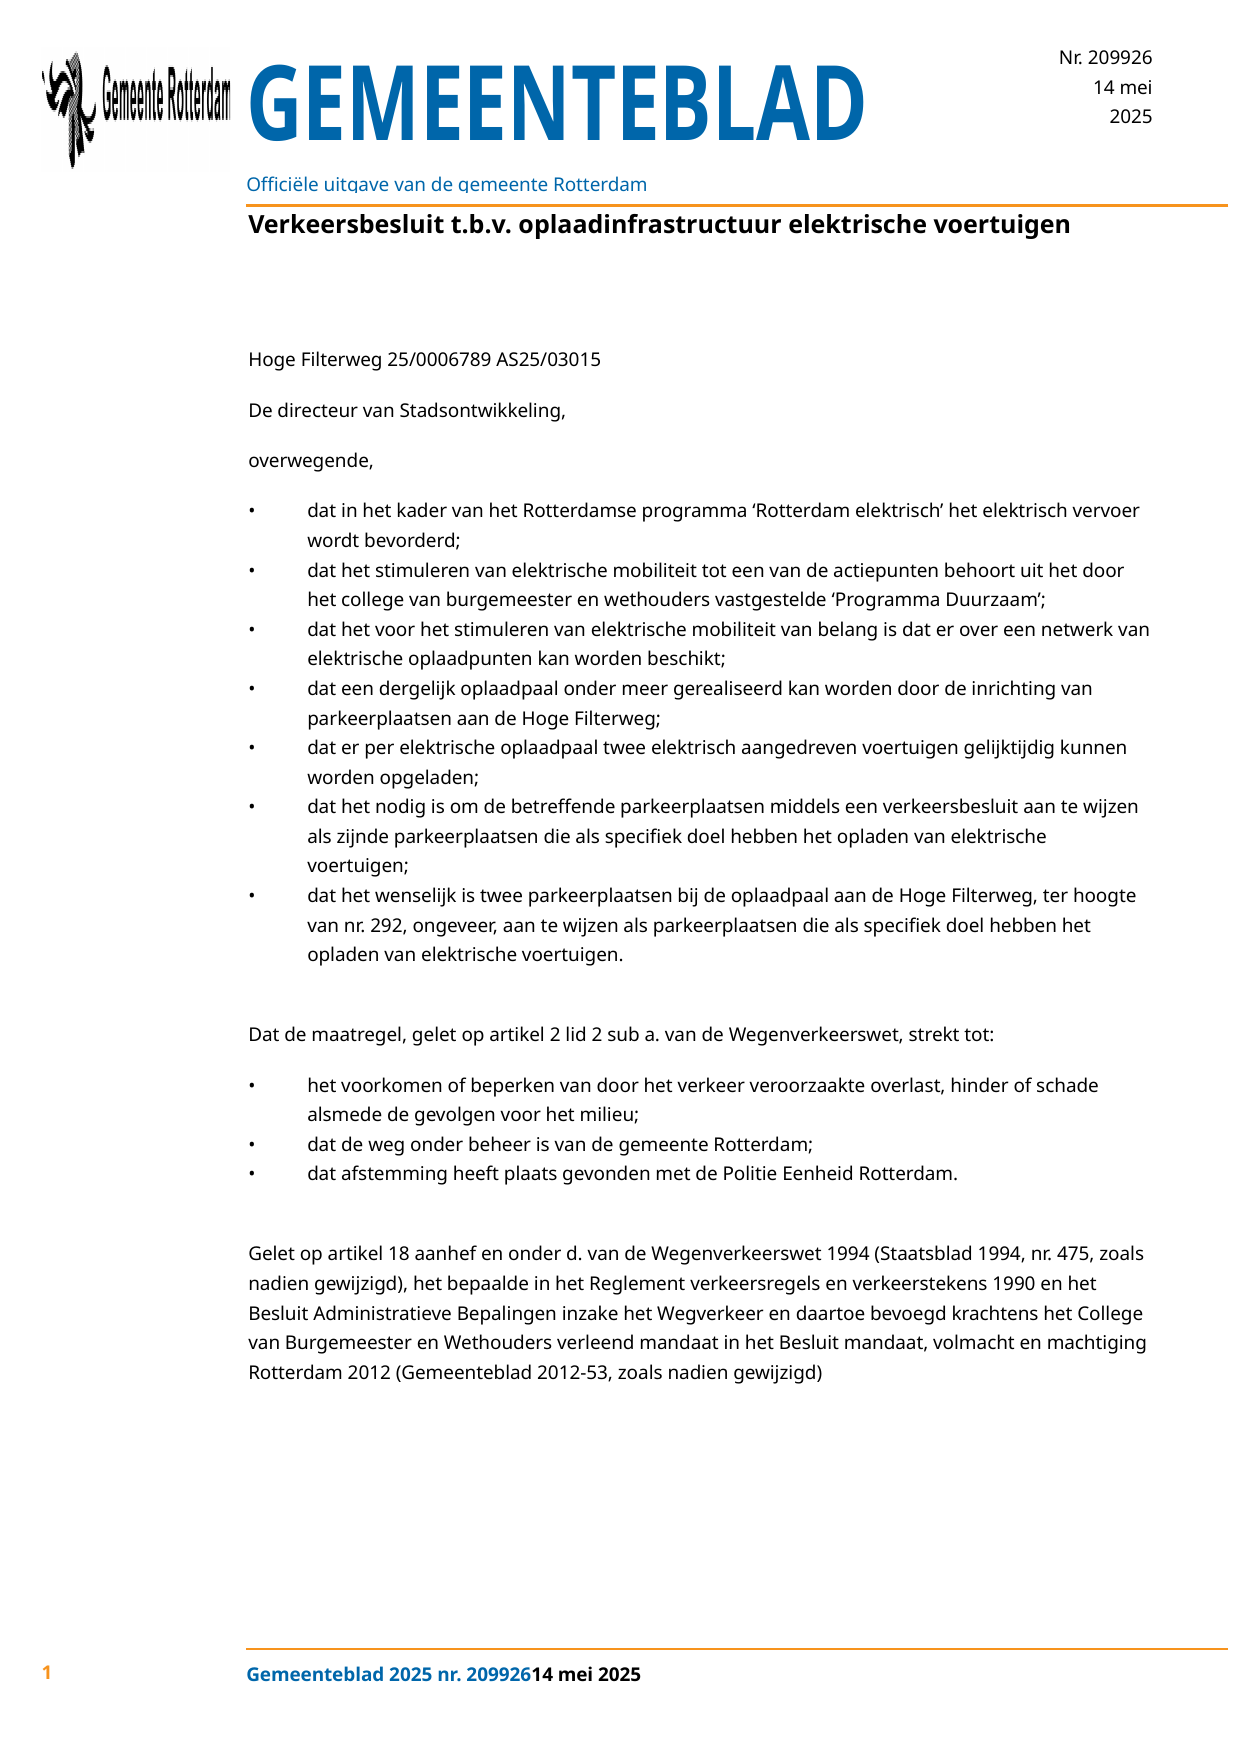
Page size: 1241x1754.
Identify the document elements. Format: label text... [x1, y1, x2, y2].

list dat een dergelijk oplaadpaal onder meer gerealiseerd kan worden door de inrichting van parkeerplaatsen aan de Hoge Filterweg; [248, 675, 1152, 731]
list het voorkomen of beperken van door het verkeer veroorzaakte overlast, hinder of schade alsmede de gevolgen voor het milieu; [248, 1072, 1152, 1127]
picture [41, 47, 231, 172]
list dat er per elektrische oplaadpaal twee elektrisch aangedreven voertuigen gelijktijdig kunnen worden opgeladen; [248, 734, 1152, 790]
list dat afstemming heeft plaats gevonden met de Politie Eenheid Rotterdam. [248, 1161, 1152, 1186]
list dat het wenselijk is twee parkeerplaatsen bij de oplaadpaal aan de Hoge Filterweg, ter hoogte van nr. 292, ongeveer, aan te wijzen als parkeerplaatsen die als specifiek doel hebben het opladen van elektrische voertuigen. [248, 882, 1152, 967]
list dat in het kader van het Rotterdamse programma ‘Rotterdam elektrisch’ het elektrisch vervoer wordt bevorderd; [248, 498, 1152, 553]
text overwegende, [248, 447, 1152, 473]
text Gelet op artikel 18 aanhef en onder d. van de Wegenverkeerswet 1994 (Staatsblad 1994, nr. 475, zoals nadien gewijzigd), het bepaalde in het Reglement verkeersregels en verkeerstekens 1990 en het Besluit Administratieve Bepalingen inzake het Wegverkeer en daartoe bevoegd krachtens het College van Burgemeester en Wethouders verleend mandaat in het Besluit mandaat, volmacht en machtiging Rotterdam 2012 (Gemeenteblad 2012-53, zoals nadien gewijzigd) [248, 1241, 1152, 1385]
list dat de weg onder beheer is van de gemeente Rotterdam; [248, 1131, 1152, 1157]
text Hoge Filterweg 25/0006789 AS25/03015 [248, 346, 1152, 372]
list dat het voor het stimuleren van elektrische mobiliteit van belang is dat er over een netwerk van elektrische oplaadpunten kan worden beschikt; [248, 616, 1152, 671]
text Verkeersbesluit t.b.v. oplaadinfrastructuur elektrische voertuigen [248, 207, 1152, 241]
list dat het nodig is om de betreffende parkeerplaatsen middels een verkeersbesluit aan te wijzen als zijnde parkeerplaatsen die als specifiek doel hebben het opladen van elektrische voertuigen; [248, 793, 1152, 878]
list dat het stimuleren van elektrische mobiliteit tot een van de actiepunten behoort uit het door het college van burgemeester en wethouders vastgestelde ‘Programma Duurzaam’; [248, 557, 1152, 612]
text De directeur van Stadsontwikkeling, [248, 397, 1152, 423]
text Dat de maatregel, gelet op artikel 2 lid 2 sub a. van de Wegenverkeerswet, strekt tot: [248, 1021, 1152, 1047]
